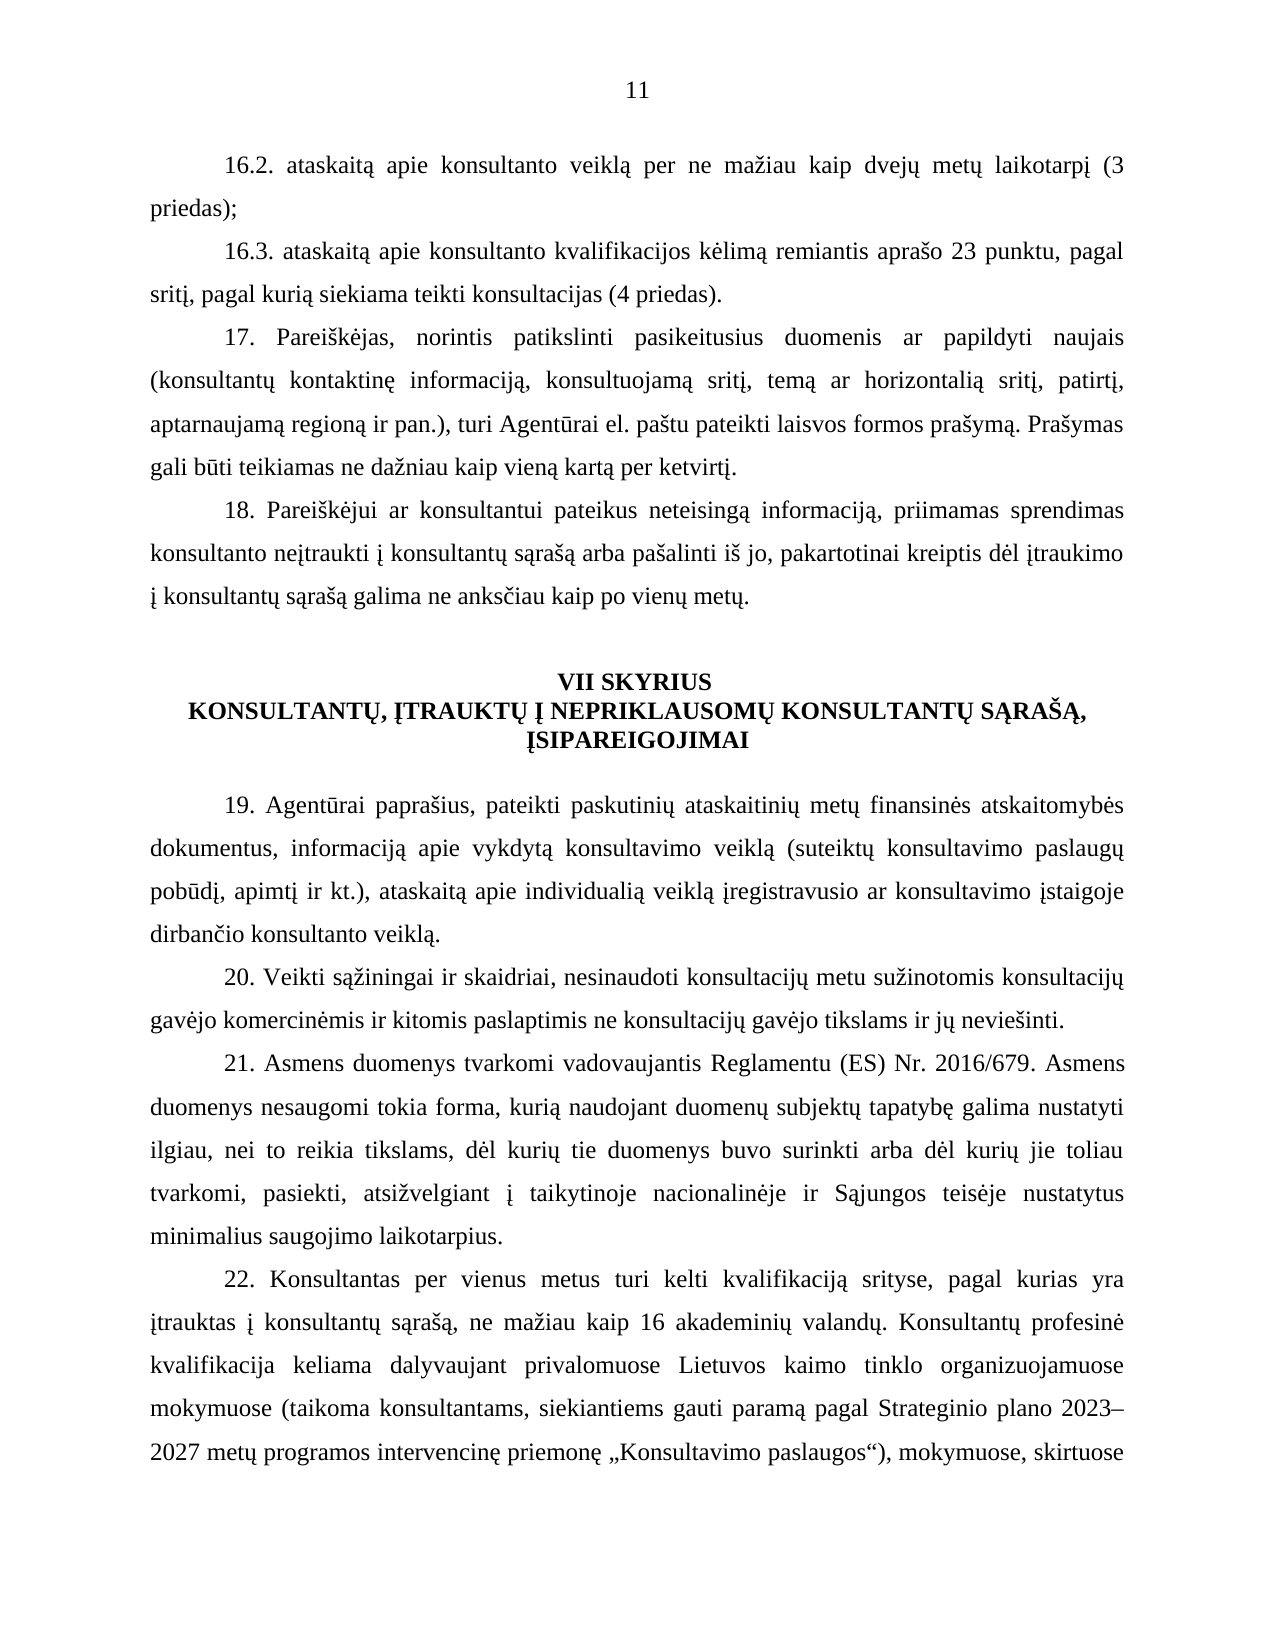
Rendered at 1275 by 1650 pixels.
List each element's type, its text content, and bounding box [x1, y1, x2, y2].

text 22. Konsultantas per vienus metus turi kelti kvalifikaciją srityse, pagal kurias yra įtrauktas į konsultantų sąrašą, ne mažiau kaip 16 akademinių valandų. Konsultantų profesinė kvalifikacija keliama dalyvaujant privalomuose Lietuvos kaimo tinklo organizuojamuose mokymuose (taikoma konsultantams, siekiantiems gauti paramą pagal Strateginio plano 2023–2027 metų programos intervencinę priemonę „Konsultavimo paslaugos“), mokymuose, skirtuose [150, 1264, 1125, 1465]
text 20. Veikti sąžiningai ir skaidriai, nesinaudoti konsultacijų metu sužinotomis konsultacijų gavėjo komercinėmis ir kitomis paslaptimis ne konsultacijų gavėjo tikslams ir jų neviešinti. [150, 962, 1125, 1034]
text 16.3. ataskaitą apie konsultanto kvalifikacijos kėlimą remiantis aprašo 23 punktu, pagal sritį, pagal kurią siekiama teikti konsultacijas (4 priedas). [150, 236, 1125, 308]
text 17. Pareiškėjas, norintis patikslinti pasikeitusius duomenis ar papildyti naujais (konsultantų kontaktinę informaciją, konsultuojamą sritį, temą ar horizontalią sritį, patirtį, aptarnaujamą regioną ir pan.), turi Agentūrai el. paštu pateikti laisvos formos prašymą. Prašymas gali būti teikiamas ne dažniau kaip vieną kartą per ketvirtį. [150, 322, 1125, 481]
text 18. Pareiškėjui ar konsultantui pateikus neteisingą informaciją, priimamas sprendimas konsultanto neįtraukti į konsultantų sąrašą arba pašalinti iš jo, pakartotinai kreiptis dėl įtraukimo į konsultantų sąrašą galima ne anksčiau kaip po vienų metų. [150, 495, 1125, 610]
text 16.2. ataskaitą apie konsultanto veiklą per ne mažiau kaip dvejų metų laikotarpį (3 priedas); [150, 150, 1125, 222]
text 19. Agentūrai paprašius, pateikti paskutinių ataskaitinių metų finansinės atskaitomybės dokumentus, informaciją apie vykdytą konsultavimo veiklą (suteiktų konsultavimo paslaugų pobūdį, apimtį ir kt.), ataskaitą apie individualią veiklą įregistravusio ar konsultavimo įstaigoje dirbančio konsultanto veiklą. [150, 790, 1125, 948]
text KONSULTANTŲ, ĮTRAUKTŲ Į NEPRIKLAUSOMŲ KONSULTANTŲ SĄRAŠĄ, ĮSIPAREIGOJIMAI [150, 696, 1125, 754]
text 21. Asmens duomenys tvarkomi vadovaujantis Reglamentu (ES) Nr. 2016/679. Asmens duomenys nesaugomi tokia forma, kurią naudojant duomenų subjektų tapatybę galima nustatyti ilgiau, nei to reikia tikslams, dėl kurių tie duomenys buvo surinkti arba dėl kurių jie toliau tvarkomi, pasiekti, atsižvelgiant į taikytinoje nacionalinėje ir Sąjungos teisėje nustatytus minimalius saugojimo laikotarpius. [150, 1048, 1125, 1250]
text VII SKYRIUS [150, 667, 1125, 696]
